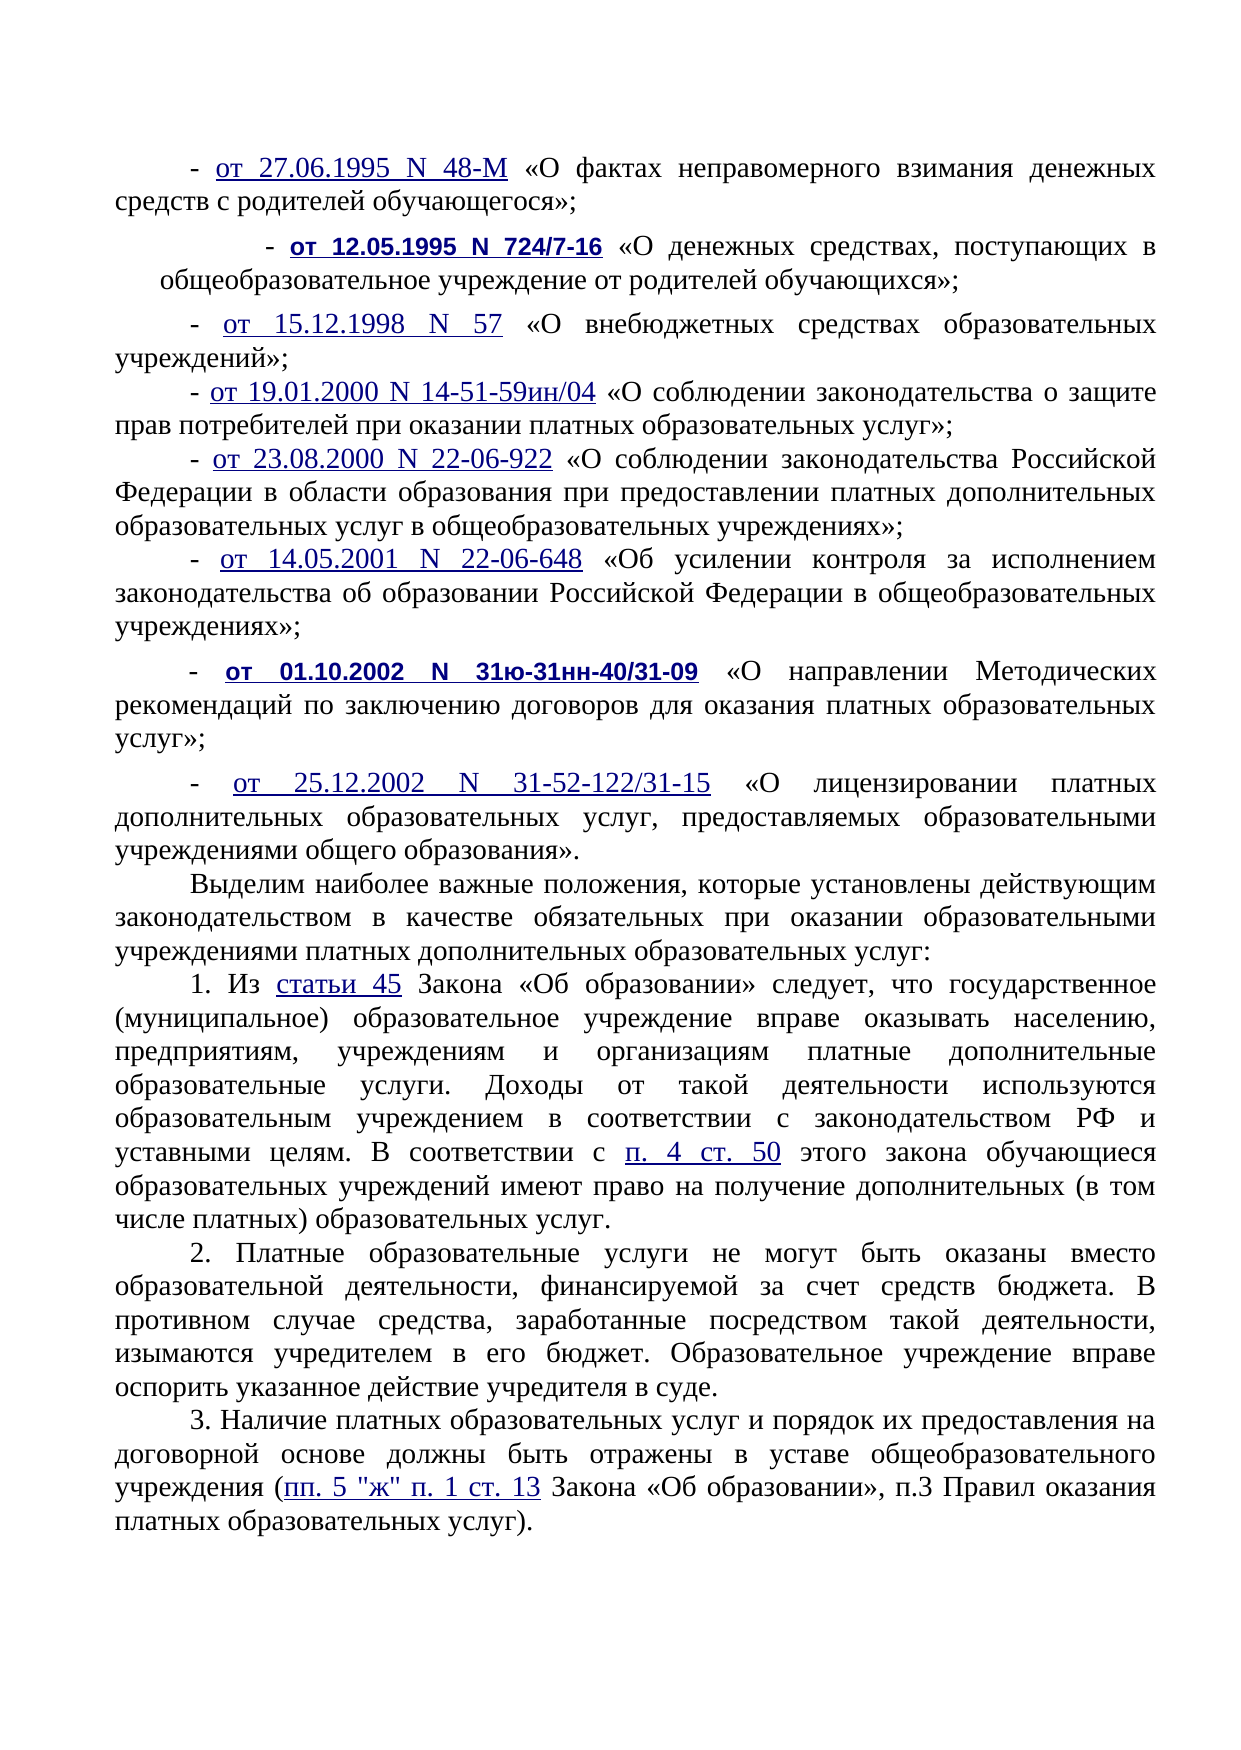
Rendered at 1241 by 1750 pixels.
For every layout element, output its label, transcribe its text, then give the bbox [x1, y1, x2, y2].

text - от 25.12.2002 N 31-52-122/31-15 «О лицензировании платных дополнительных образовательных услуг, предоставляемых образовательными учреждениями общего образования». [114, 765, 1157, 866]
text - от 23.08.2000 N 22-06-922 «О соблюдении законодательства Российской Федерации в области образования при предоставлении платных дополнительных образовательных услуг в общеобразовательных учреждениях»; [114, 441, 1157, 541]
text 3. Наличие платных образовательных услуг и порядок их предоставления на договорной основе должны быть отражены в уставе общеобразовательного учреждения (пп. 5 "ж" п. 1 ст. 13 Закона «Об образовании», п.3 Правил оказания платных образовательных услуг). [114, 1402, 1157, 1537]
text - от 27.06.1995 N 48-М «О фактах неправомерного взимания денежных средств с родителей обучающегося»; [114, 150, 1157, 217]
text - от 15.12.1998 N 57 «О внебюджетных средствах образовательных учреждений»; [114, 307, 1157, 374]
subtitle - от 01.10.2002 N 31ю-31нн-40/31-09 «О направлении Методических рекомендаций по заключению договоров для оказания платных образовательных услуг»; [114, 653, 1157, 754]
text - от 14.05.2001 N 22-06-648 «Об усилении контроля за исполнением законодательства об образовании Российской Федерации в общеобразовательных учреждениях»; [114, 541, 1157, 642]
text 2. Платные образовательные услуги не могут быть оказаны вместо образовательной деятельности, финансируемой за счет средств бюджета. В противном случае средства, заработанные посредством такой деятельности, изымаются учредителем в его бюджет. Образовательное учреждение вправе оспорить указанное действие учредителя в суде. [114, 1235, 1157, 1402]
subtitle - от 12.05.1995 N 724/7-16 «О денежных средствах, поступающих в общеобразовательное учреждение от родителей обучающихся»; [114, 228, 1157, 295]
text Выделим наиболее важные положения, которые установлены действующим законодательством в качестве обязательных при оказании образовательными учреждениями платных дополнительных образовательных услуг: [114, 866, 1157, 966]
text 1. Из статьи 45 Закона «Об образовании» следует, что государственное (муниципальное) образовательное учреждение вправе оказывать населению, предприятиям, учреждениям и организациям платные дополнительные образовательные услуги. Доходы от такой деятельности используются образовательным учреждением в соответствии с законодательством РФ и уставными целям. В соответствии с п. 4 ст. 50 этого закона обучающиеся образовательных учреждений имеют право на получение дополнительных (в том числе платных) образовательных услуг. [114, 966, 1157, 1235]
text - от 19.01.2000 N 14-51-59ин/04 «О соблюдении законодательства о защите прав потребителей при оказании платных образовательных услуг»; [114, 374, 1157, 441]
